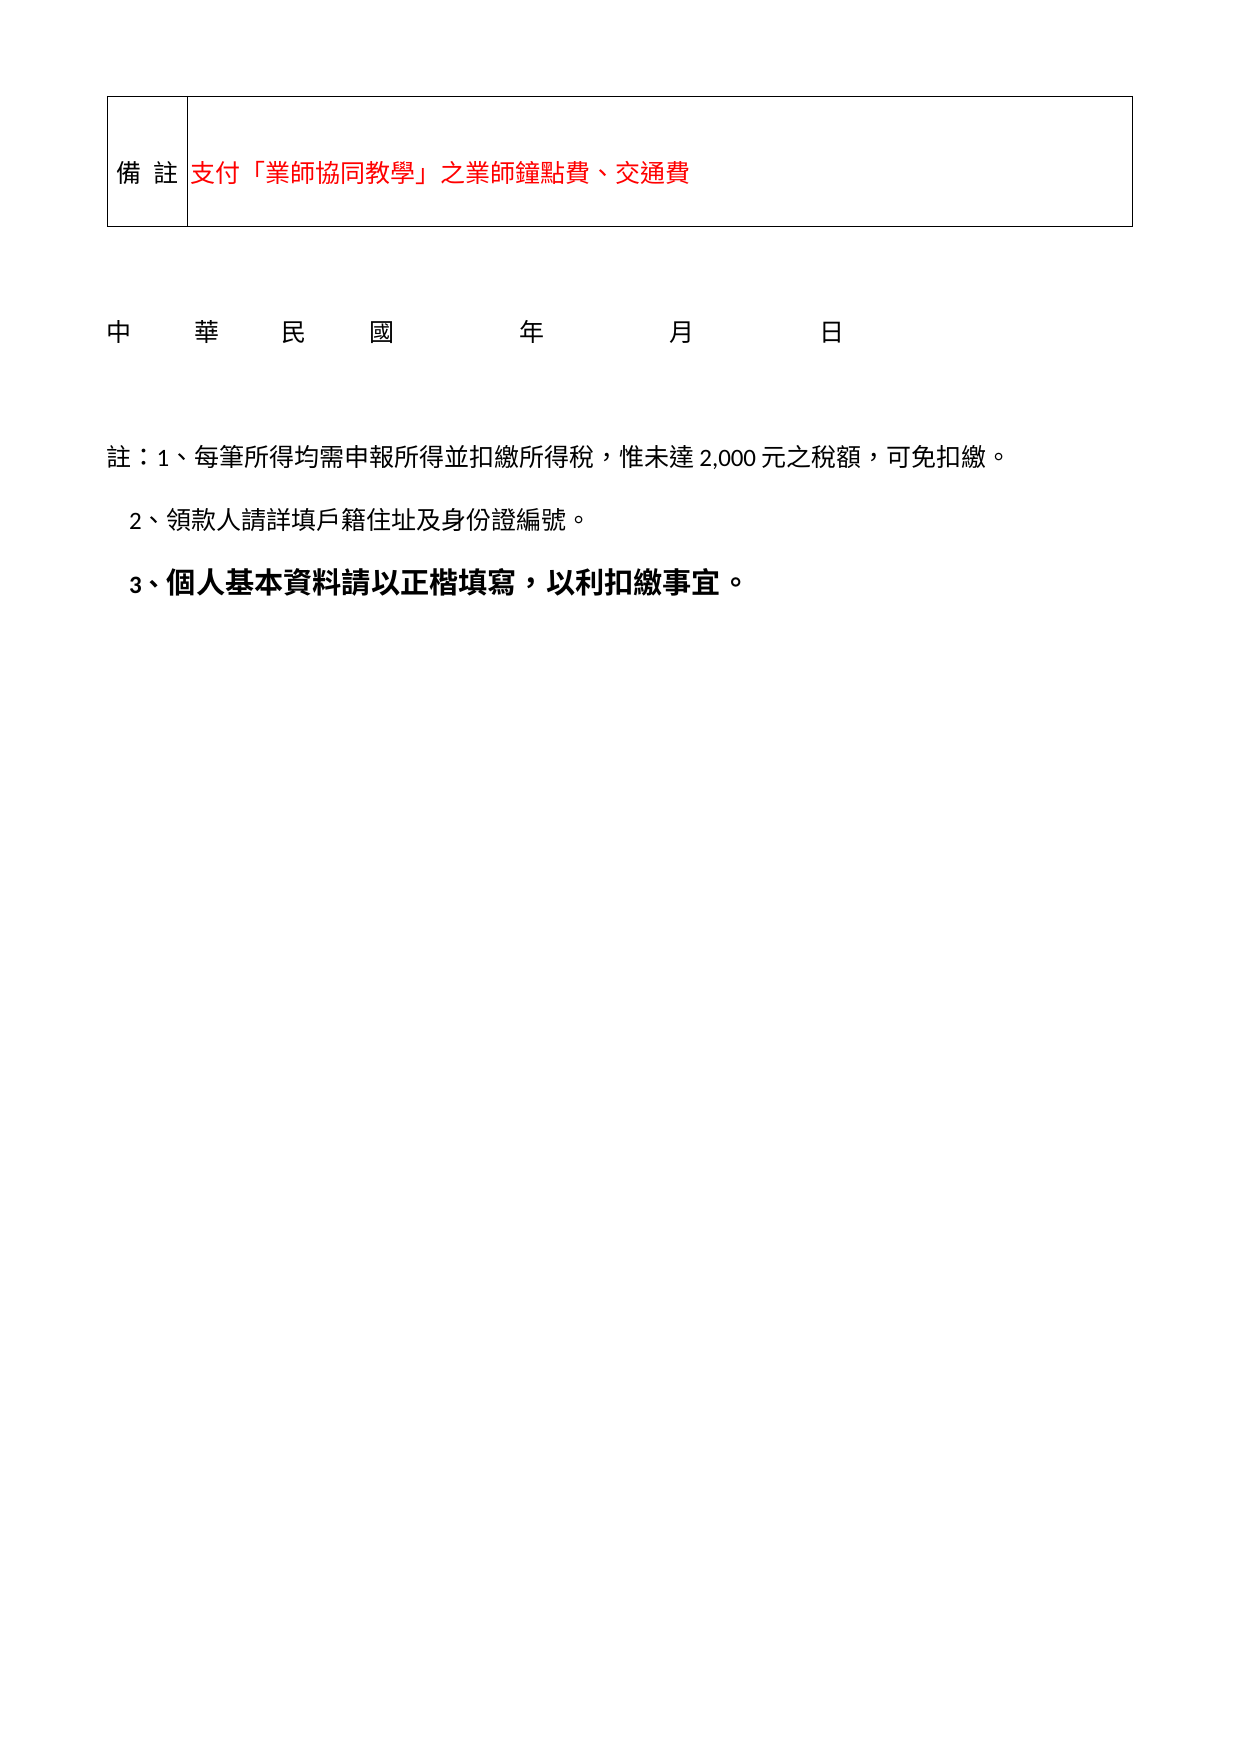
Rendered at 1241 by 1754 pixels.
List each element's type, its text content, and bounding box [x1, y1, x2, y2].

text 註：1、每筆所得均需申報所得並扣繳所得稅，惟未達2,000元之稅額，可免扣繳。 [106, 414, 1134, 477]
text 中 華 民 國 年 月 日 [106, 289, 1134, 352]
text 2、領款人請詳填戶籍住址及身份證編號。 [106, 477, 1134, 539]
table_cell 備 註 [108, 97, 187, 226]
text 3、個人基本資料請以正楷填寫，以利扣繳事宜。 [106, 539, 1134, 602]
table_cell 支付「業師協同教學」之業師鐘點費、交通費 [188, 97, 1132, 226]
